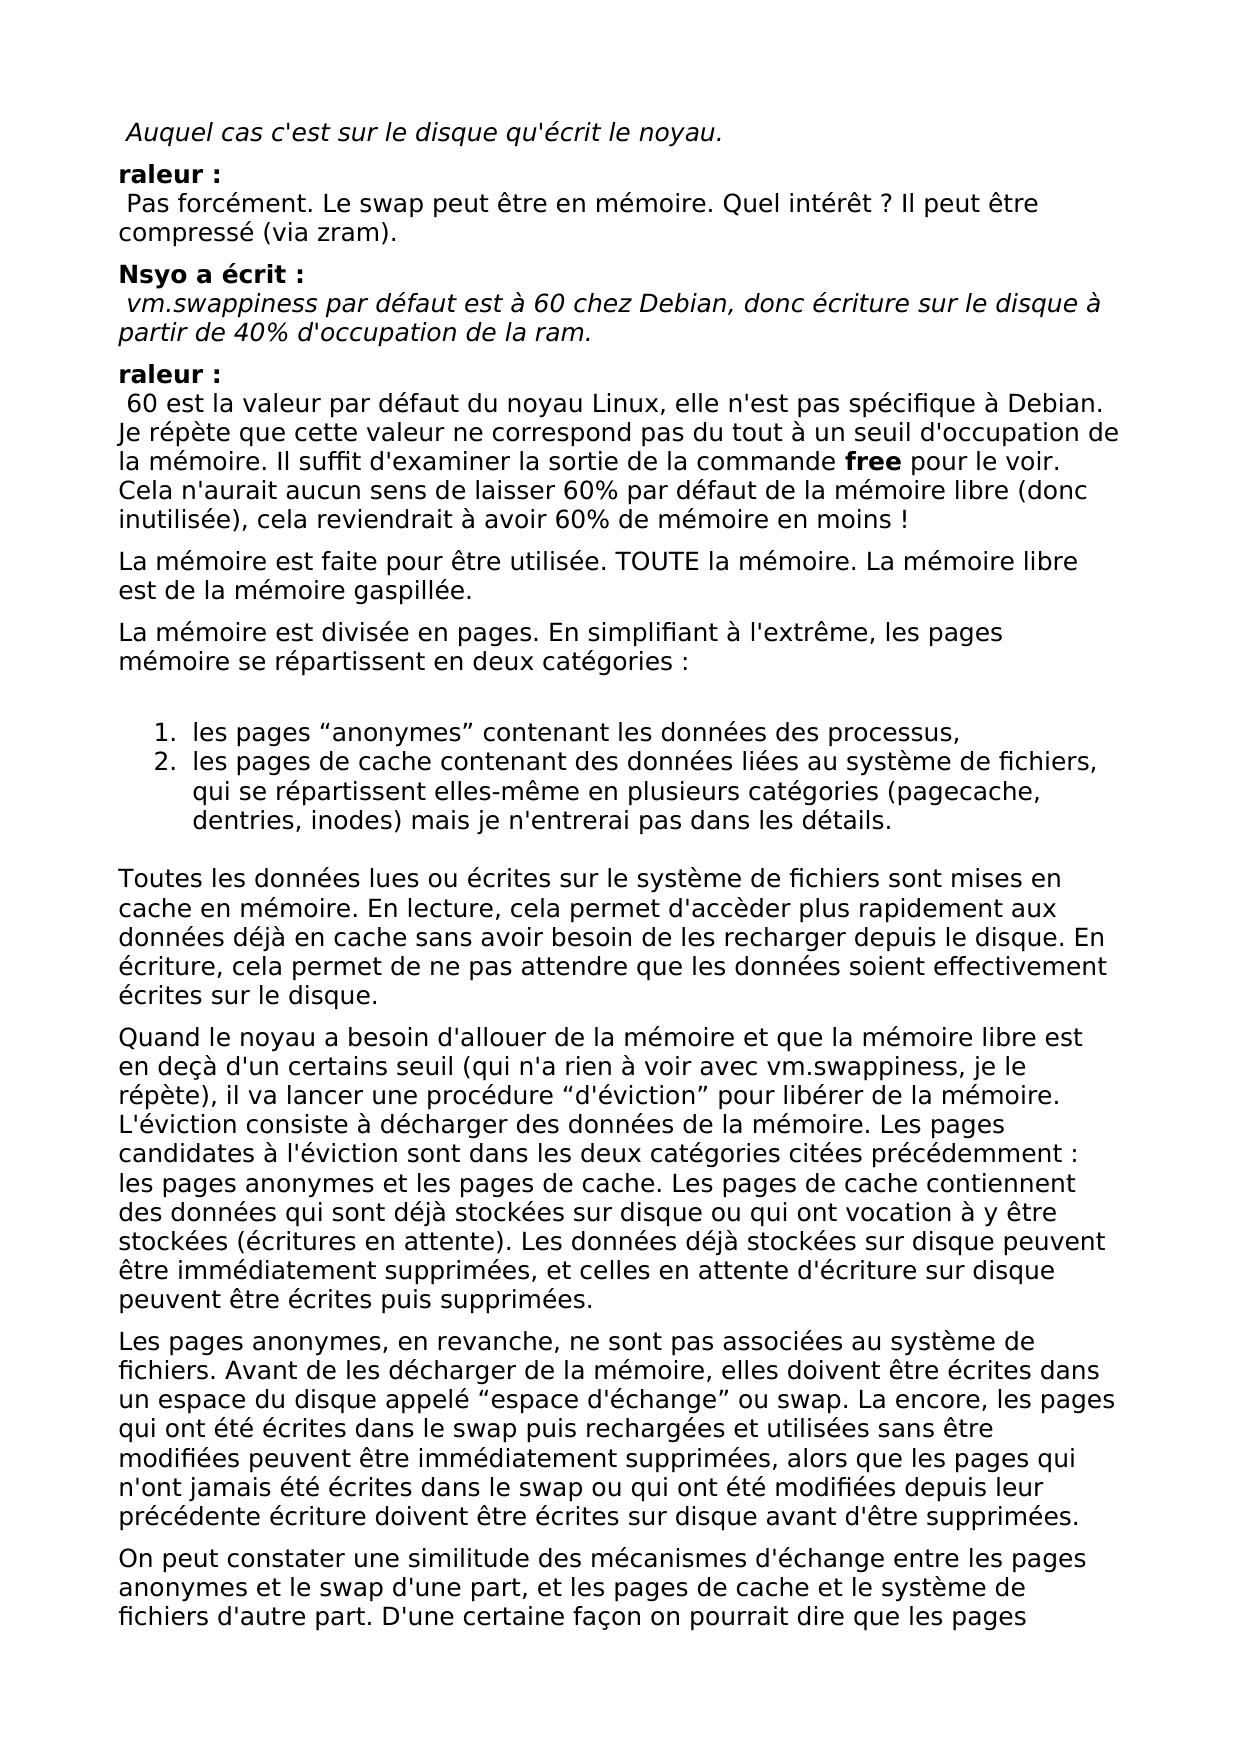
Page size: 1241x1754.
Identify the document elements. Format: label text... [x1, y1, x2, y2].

text Auquel cas c'est sur le disque qu'écrit le noyau. [118, 118, 1122, 147]
text raleur : Pas forcément. Le swap peut être en mémoire. Quel intérêt ? Il peut être compressé (via zram). [118, 160, 1122, 247]
text raleur : 60 est la valeur par défaut du noyau Linux, elle n'est pas spécifique à Debian. Je répète que cette valeur ne correspond pas du tout à un seuil d'occupation de la mémoire. Il suffit d'examiner la sortie de la commande free pour le voir. Cela n'aurait aucun sens de laisser 60% par défaut de la mémoire libre (donc inutilisée), cela reviendrait à avoir 60% de mémoire en moins ! [118, 360, 1122, 535]
text Toutes les données lues ou écrites sur le système de fichiers sont mises en cache en mémoire. En lecture, cela permet d'accèder plus rapidement aux données déjà en cache sans avoir besoin de les recharger depuis le disque. En écriture, cela permet de ne pas attendre que les données soient effectivement écrites sur le disque. [118, 864, 1122, 1010]
text La mémoire est faite pour être utilisée. TOUTE la mémoire. La mémoire libre est de la mémoire gaspillée. [118, 547, 1122, 606]
text On peut constater une similitude des mécanismes d'échange entre les pages anonymes et le swap d'une part, et les pages de cache et le système de fichiers d'autre part. D'une certaine façon on pourrait dire que les pages [118, 1544, 1122, 1631]
text La mémoire est divisée en pages. En simplifiant à l'extrême, les pages mémoire se répartissent en deux catégories : [118, 618, 1122, 676]
text Nsyo a écrit : vm.swappiness par défaut est à 60 chez Debian, donc écriture sur le disque à partir de 40% d'occupation de la ram. [118, 260, 1122, 347]
text Quand le noyau a besoin d'allouer de la mémoire et que la mémoire libre est en deçà d'un certains seuil (qui n'a rien à voir avec vm.swappiness, je le répète), il va lancer une procédure “d'éviction” pour libérer de la mémoire. L'éviction consiste à décharger des données de la mémoire. Les pages candidates à l'éviction sont dans les deux catégories citées précédemment : les pages anonymes et les pages de cache. Les pages de cache contiennent des données qui sont déjà stockées sur disque ou qui ont vocation à y être stockées (écritures en attente). Les données déjà stockées sur disque peuvent être immédiatement supprimées, et celles en attente d'écriture sur disque peuvent être écrites puis supprimées. [118, 1023, 1122, 1314]
list les pages de cache contenant des données liées au système de fichiers, qui se répartissent elles-même en plusieurs catégories (pagecache, dentries, inodes) mais je n'entrerai pas dans les détails. [177, 748, 1122, 835]
text Les pages anonymes, en revanche, ne sont pas associées au système de fichiers. Avant de les décharger de la mémoire, elles doivent être écrites dans un espace du disque appelé “espace d'échange” ou swap. La encore, les pages qui ont été écrites dans le swap puis rechargées et utilisées sans être modifiées peuvent être immédiatement supprimées, alors que les pages qui n'ont jamais été écrites dans le swap ou qui ont été modifiées depuis leur précédente écriture doivent être écrites sur disque avant d'être supprimées. [118, 1327, 1122, 1531]
list les pages “anonymes” contenant les données des processus, [177, 718, 1122, 748]
